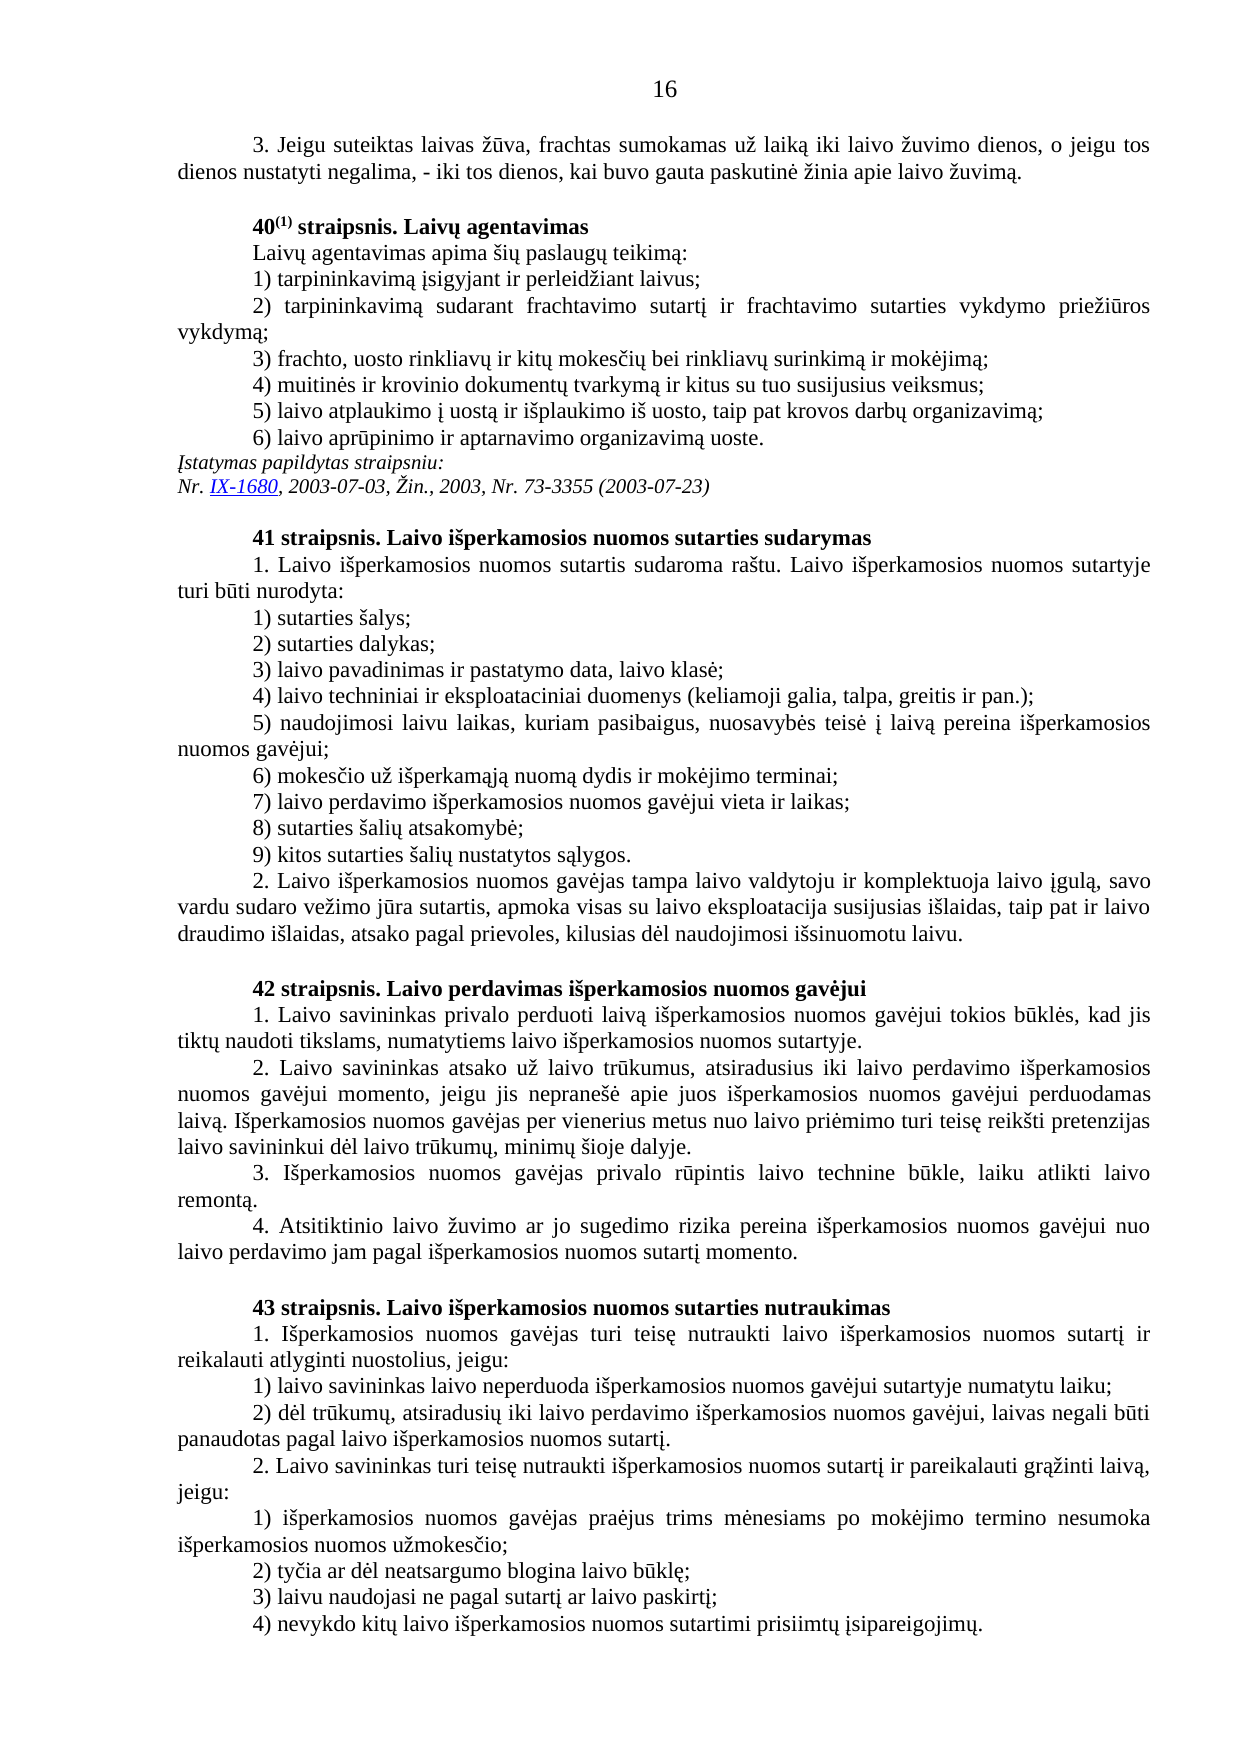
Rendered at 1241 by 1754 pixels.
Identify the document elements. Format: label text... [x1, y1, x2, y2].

text 9) kitos sutarties šalių nustatytos sąlygos. [177, 841, 1152, 867]
text 2. Laivo savininkas atsako už laivo trūkumus, atsiradusius iki laivo perdavimo išperkamosios nuomos gavėjui momento, jeigu jis nepranešė apie juos išperkamosios nuomos gavėjui perduodamas laivą. Išperkamosios nuomos gavėjas per vienerius metus nuo laivo priėmimo turi teisę reikšti pretenzijas laivo savininkui dėl laivo trūkumų, minimų šioje dalyje. [177, 1054, 1152, 1159]
text 5) naudojimosi laivu laikas, kuriam pasibaigus, nuosavybės teisė į laivą pereina išperkamosios nuomos gavėjui; [177, 709, 1152, 762]
text 1. Laivo išperkamosios nuomos sutartis sudaroma raštu. Laivo išperkamosios nuomos sutartyje turi būti nurodyta: [177, 551, 1152, 603]
text 1) sutarties šalys; [177, 603, 1152, 630]
text 4) nevykdo kitų laivo išperkamosios nuomos sutartimi prisiimtų įsipareigojimų. [177, 1610, 1152, 1636]
text 3) frachto, uosto rinkliavų ir kitų mokesčių bei rinkliavų surinkimą ir mokėjimą; [177, 344, 1152, 371]
text 4) muitinės ir krovinio dokumentų tvarkymą ir kitus su tuo susijusius veiksmus; [177, 371, 1152, 397]
text 3. Išperkamosios nuomos gavėjas privalo rūpintis laivo technine būkle, laiku atlikti laivo remontą. [177, 1159, 1152, 1212]
text 5) laivo atplaukimo į uostą ir išplaukimo iš uosto, taip pat krovos darbų organizavimą; [177, 397, 1152, 424]
text 2. Laivo išperkamosios nuomos gavėjas tampa laivo valdytoju ir komplektuoja laivo įgulą, savo vardu sudaro vežimo jūra sutartis, apmoka visas su laivo eksploatacija susijusias išlaidas, taip pat ir laivo draudimo išlaidas, atsako pagal prievoles, kilusias dėl naudojimosi išsinuomotu laivu. [177, 867, 1152, 946]
text 1. Išperkamosios nuomos gavėjas turi teisę nutraukti laivo išperkamosios nuomos sutartį ir reikalauti atlyginti nuostolius, jeigu: [177, 1320, 1152, 1373]
text 42 straipsnis. Laivo perdavimas išperkamosios nuomos gavėjui [177, 975, 1152, 1001]
text 3) laivu naudojasi ne pagal sutartį ar laivo paskirtį; [177, 1583, 1152, 1610]
text 1. Laivo savininkas privalo perduoti laivą išperkamosios nuomos gavėjui tokios būklės, kad jis tiktų naudoti tikslams, numatytiems laivo išperkamosios nuomos sutartyje. [177, 1001, 1152, 1054]
text 1) tarpininkavimą įsigyjant ir perleidžiant laivus; [177, 266, 1152, 292]
text 3) laivo pavadinimas ir pastatymo data, laivo klasė; [177, 656, 1152, 683]
text Įstatymas papildytas straipsniu: [177, 450, 1152, 474]
text 2) tyčia ar dėl neatsargumo blogina laivo būklę; [177, 1557, 1152, 1583]
text 2. Laivo savininkas turi teisę nutraukti išperkamosios nuomos sutartį ir pareikalauti grąžinti laivą, jeigu: [177, 1452, 1152, 1504]
text 8) sutarties šalių atsakomybė; [177, 814, 1152, 841]
text 6) mokesčio už išperkamąją nuomą dydis ir mokėjimo terminai; [177, 762, 1152, 788]
text 43 straipsnis. Laivo išperkamosios nuomos sutarties nutraukimas [177, 1293, 1152, 1320]
text 40(1) straipsnis. Laivų agentavimas [177, 213, 1152, 239]
text 1) laivo savininkas laivo neperduoda išperkamosios nuomos gavėjui sutartyje numatytu laiku; [177, 1373, 1152, 1399]
text 6) laivo aprūpinimo ir aptarnavimo organizavimą uoste. [177, 424, 1152, 450]
text 2) dėl trūkumų, atsiradusių iki laivo perdavimo išperkamosios nuomos gavėjui, laivas negali būti panaudotas pagal laivo išperkamosios nuomos sutartį. [177, 1399, 1152, 1452]
text 7) laivo perdavimo išperkamosios nuomos gavėjui vieta ir laikas; [177, 788, 1152, 814]
text 1) išperkamosios nuomos gavėjas praėjus trims mėnesiams po mokėjimo termino nesumoka išperkamosios nuomos užmokesčio; [177, 1504, 1152, 1557]
text 2) tarpininkavimą sudarant frachtavimo sutartį ir frachtavimo sutarties vykdymo priežiūros vykdymą; [177, 292, 1152, 344]
text 41 straipsnis. Laivo išperkamosios nuomos sutarties sudarymas [177, 524, 1152, 551]
text Laivų agentavimas apima šių paslaugų teikimą: [177, 239, 1152, 266]
text Nr. IX-1680, 2003-07-03, Žin., 2003, Nr. 73-3355 (2003-07-23) [177, 474, 1152, 498]
text 4. Atsitiktinio laivo žuvimo ar jo sugedimo rizika pereina išperkamosios nuomos gavėjui nuo laivo perdavimo jam pagal išperkamosios nuomos sutartį momento. [177, 1212, 1152, 1265]
text 3. Jeigu suteiktas laivas žūva, frachtas sumokamas už laiką iki laivo žuvimo dienos, o jeigu tos dienos nustatyti negalima, - iki tos dienos, kai buvo gauta paskutinė žinia apie laivo žuvimą. [177, 131, 1152, 184]
text 4) laivo techniniai ir eksploataciniai duomenys (keliamoji galia, talpa, greitis ir pan.); [177, 683, 1152, 709]
text 2) sutarties dalykas; [177, 630, 1152, 656]
